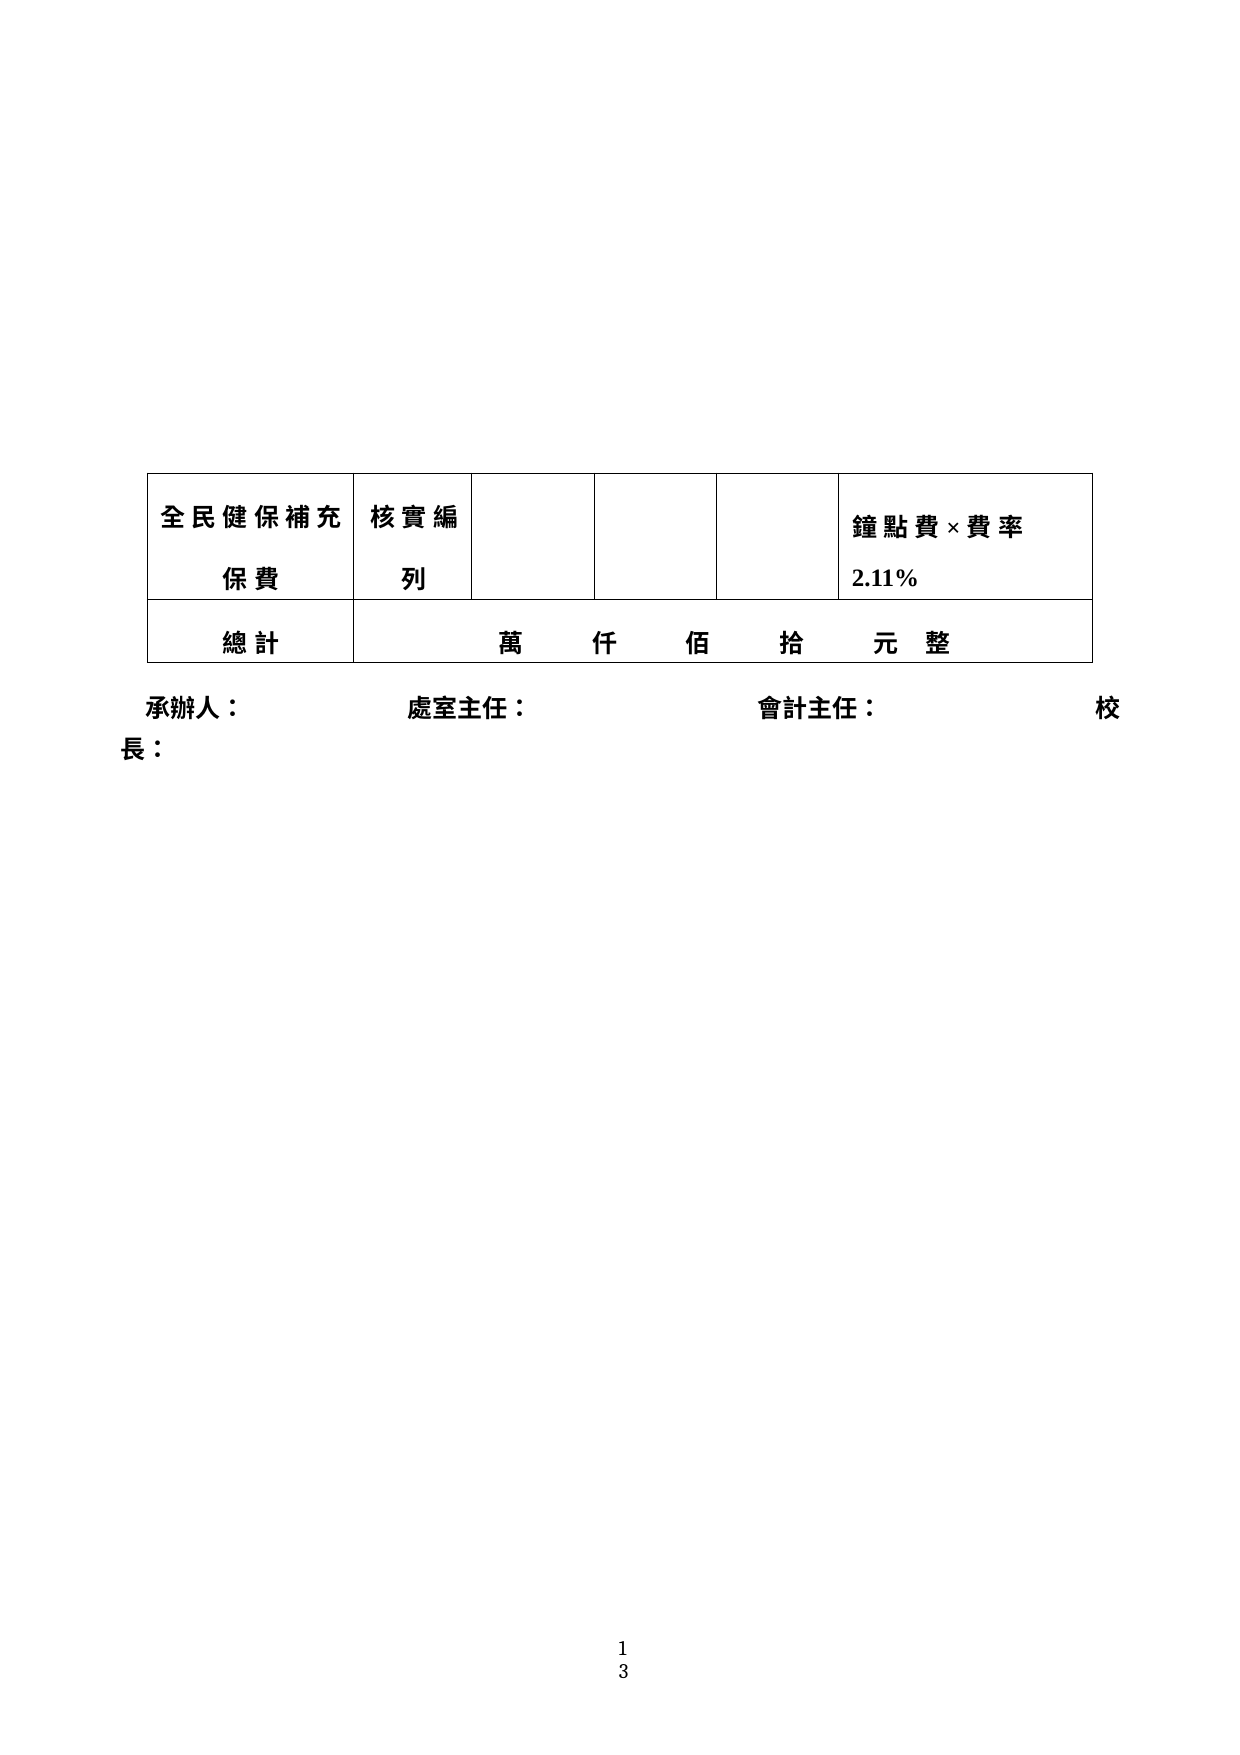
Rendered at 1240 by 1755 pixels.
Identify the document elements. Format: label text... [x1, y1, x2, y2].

table_cell 總計 [148, 600, 353, 662]
table_cell [595, 474, 716, 598]
text 承辦人： 處室主任： 會計主任： 校長： [120, 684, 1120, 767]
table_cell [472, 474, 594, 598]
table_cell 核實編列 [354, 474, 471, 598]
table_cell 鐘點費×費率2.11% [839, 474, 1092, 598]
table_cell 全民健保補充保費 [148, 474, 353, 598]
table_cell 萬 仟 佰 拾 元 整 [354, 600, 1092, 662]
table_cell [717, 474, 838, 598]
